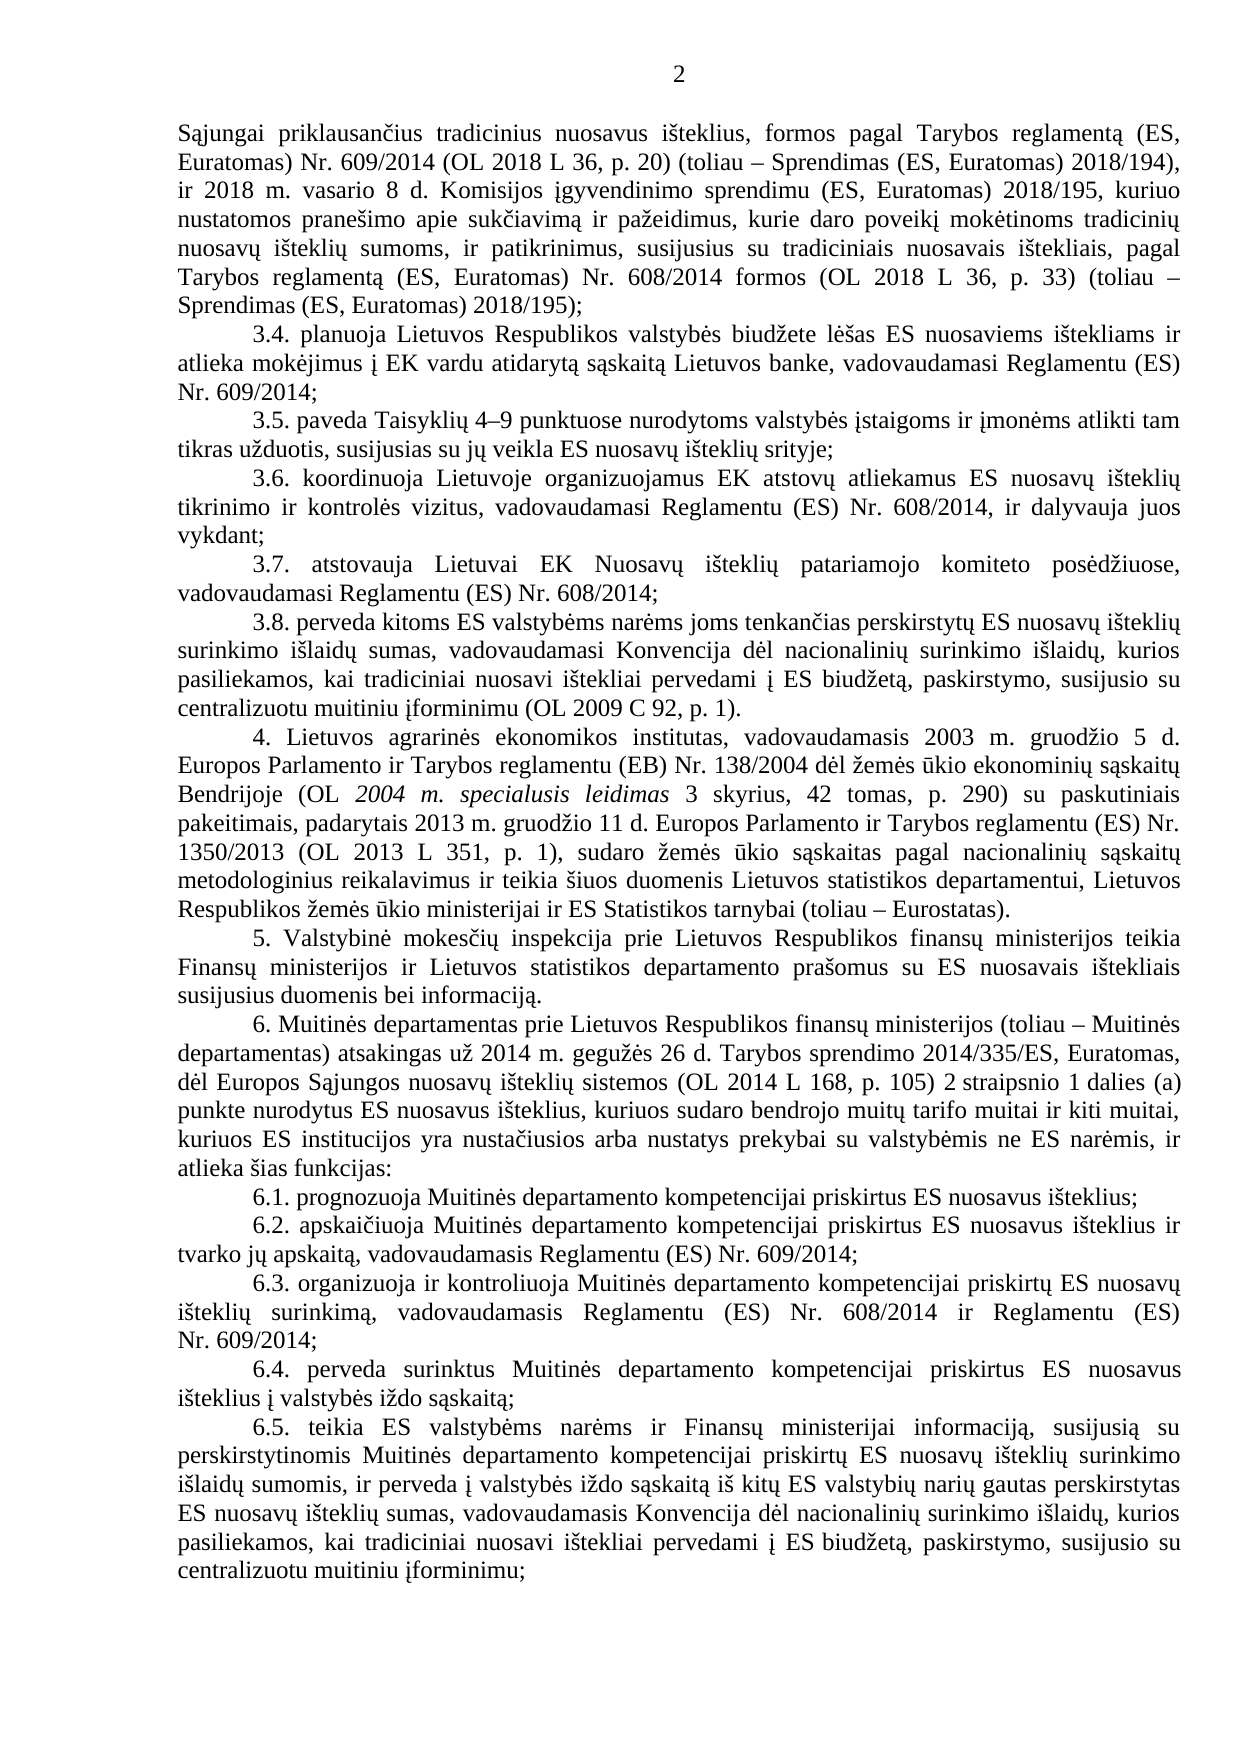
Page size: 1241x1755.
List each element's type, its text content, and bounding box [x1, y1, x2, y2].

text 3.7. atstovauja Lietuvai EK Nuosavų išteklių patariamojo komiteto posėdžiuose, vadovaudamasi Reglamentu (ES) Nr. 608/2014; [177, 549, 1181, 607]
text 3.6. koordinuoja Lietuvoje organizuojamus EK atstovų atliekamus ES nuosavų išteklių tikrinimo ir kontrolės vizitus, vadovaudamasi Reglamentu (ES) Nr. 608/2014, ir dalyvauja juos vykdant; [177, 463, 1181, 549]
text 3.8. perveda kitoms ES valstybėms narėms joms tenkančias perskirstytų ES nuosavų išteklių surinkimo išlaidų sumas, vadovaudamasi Konvencija dėl nacionalinių surinkimo išlaidų, kurios pasiliekamos, kai tradiciniai nuosavi ištekliai pervedami į ES biudžetą, paskirstymo, susijusio su centralizuotu muitiniu įforminimu (OL 2009 C 92, p. 1). [177, 607, 1181, 722]
text 6.4. perveda surinktus Muitinės departamento kompetencijai priskirtus ES nuosavus išteklius į valstybės iždo sąskaitą; [177, 1354, 1181, 1412]
text 6.1. prognozuoja Muitinės departamento kompetencijai priskirtus ES nuosavus išteklius; [177, 1182, 1181, 1211]
text 3.5. paveda Taisyklių 4–9 punktuose nurodytoms valstybės įstaigoms ir įmonėms atlikti tam tikras užduotis, susijusias su jų veikla ES nuosavų išteklių srityje; [177, 406, 1181, 463]
text 6. Muitinės departamentas prie Lietuvos Respublikos finansų ministerijos (toliau – Muitinės departamentas) atsakingas už 2014 m. gegužės 26 d. Tarybos sprendimo 2014/335/ES, Euratomas, dėl Europos Sąjungos nuosavų išteklių sistemos (OL 2014 L 168, p. 105) 2 straipsnio 1 dalies (a) punkte nurodytus ES nuosavus išteklius, kuriuos sudaro bendrojo muitų tarifo muitai ir kiti muitai, kuriuos ES institucijos yra nustačiusios arba nustatys prekybai su valstybėmis ne ES narėmis, ir atlieka šias funkcijas: [177, 1009, 1181, 1182]
text 6.2. apskaičiuoja Muitinės departamento kompetencijai priskirtus ES nuosavus išteklius ir tvarko jų apskaitą, vadovaudamasis Reglamentu (ES) Nr. 609/2014; [177, 1211, 1181, 1268]
text 6.5. teikia ES valstybėms narėms ir Finansų ministerijai informaciją, susijusią su perskirstytinomis Muitinės departamento kompetencijai priskirtų ES nuosavų išteklių surinkimo išlaidų sumomis, ir perveda į valstybės iždo sąskaitą iš kitų ES valstybių narių gautas perskirstytas ES nuosavų išteklių sumas, vadovaudamasis Konvencija dėl nacionalinių surinkimo išlaidų, kurios pasiliekamos, kai tradiciniai nuosavi ištekliai pervedami į ES biudžetą, paskirstymo, susijusio su centralizuotu muitiniu įforminimu; [177, 1412, 1181, 1584]
text 3.4. planuoja Lietuvos Respublikos valstybės biudžete lėšas ES nuosaviems ištekliams ir atlieka mokėjimus į EK vardu atidarytą sąskaitą Lietuvos banke, vadovaudamasi Reglamentu (ES) Nr. 609/2014; [177, 319, 1181, 406]
text 4. Lietuvos agrarinės ekonomikos institutas, vadovaudamasis 2003 m. gruodžio 5 d. Europos Parlamento ir Tarybos reglamentu (EB) Nr. 138/2004 dėl žemės ūkio ekonominių sąskaitų Bendrijoje (OL 2004 m. specialusis leidimas 3 skyrius, 42 tomas, p. 290) su paskutiniais pakeitimais, padarytais 2013 m. gruodžio 11 d. Europos Parlamento ir Tarybos reglamentu (ES) Nr. 1350/2013 (OL 2013 L 351, p. 1), sudaro žemės ūkio sąskaitas pagal nacionalinių sąskaitų metodologinius reikalavimus ir teikia šiuos duomenis Lietuvos statistikos departamentui, Lietuvos Respublikos žemės ūkio ministerijai ir ES Statistikos tarnybai (toliau – Eurostatas). [177, 722, 1181, 923]
text Sąjungai priklausančius tradicinius nuosavus išteklius, formos pagal Tarybos reglamentą (ES, Euratomas) Nr. 609/2014 (OL 2018 L 36, p. 20) (toliau – Sprendimas (ES, Euratomas) 2018/194), ir 2018 m. vasario 8 d. Komisijos įgyvendinimo sprendimu (ES, Euratomas) 2018/195, kuriuo nustatomos pranešimo apie sukčiavimą ir pažeidimus, kurie daro poveikį mokėtinoms tradicinių nuosavų išteklių sumoms, ir patikrinimus, susijusius su tradiciniais nuosavais ištekliais, pagal Tarybos reglamentą (ES, Euratomas) Nr. 608/2014 formos (OL 2018 L 36, p. 33) (toliau – Sprendimas (ES, Euratomas) 2018/195); [177, 118, 1181, 319]
text 6.3. organizuoja ir kontroliuoja Muitinės departamento kompetencijai priskirtų ES nuosavų išteklių surinkimą, vadovaudamasis Reglamentu (ES) Nr. 608/2014 ir Reglamentu (ES) Nr. 609/2014; [177, 1268, 1181, 1354]
text 5. Valstybinė mokesčių inspekcija prie Lietuvos Respublikos finansų ministerijos teikia Finansų ministerijos ir Lietuvos statistikos departamento prašomus su ES nuosavais ištekliais susijusius duomenis bei informaciją. [177, 923, 1181, 1009]
